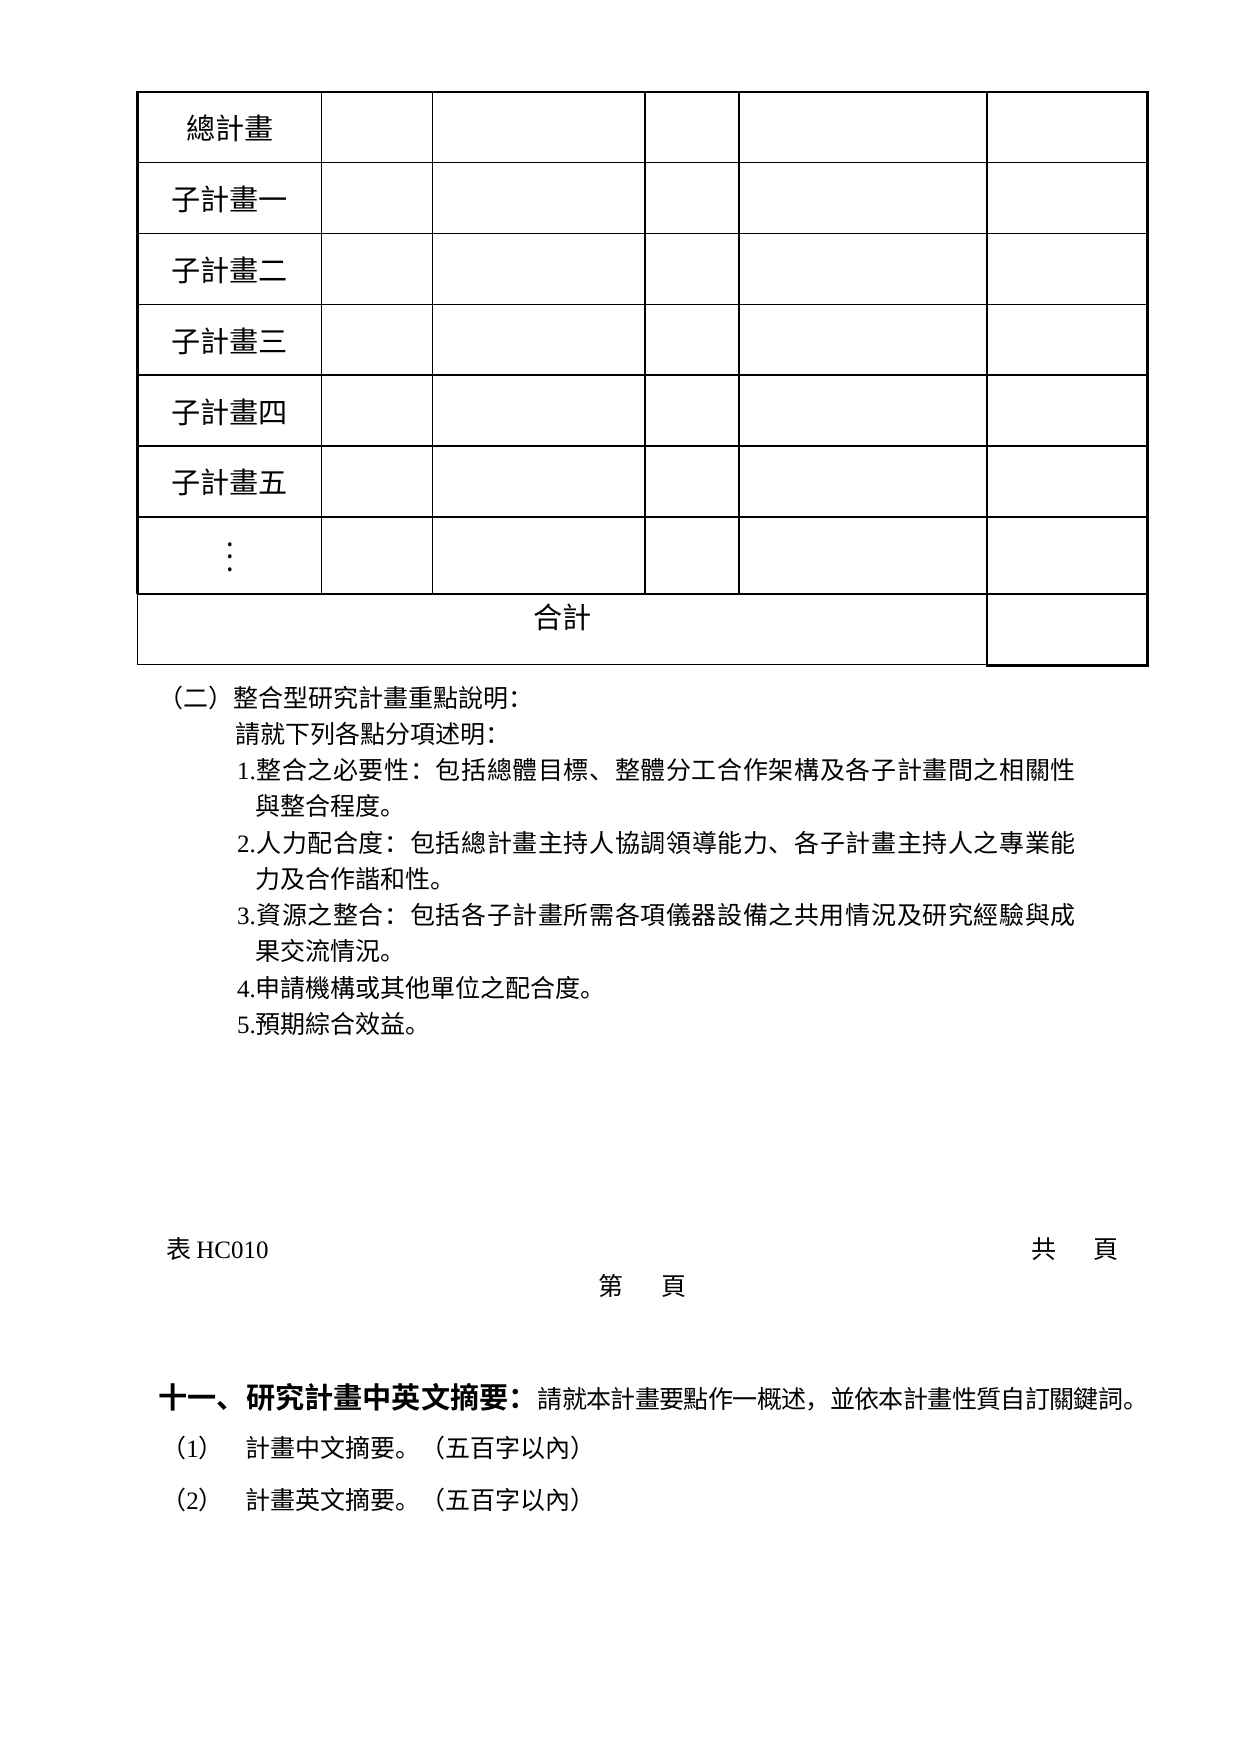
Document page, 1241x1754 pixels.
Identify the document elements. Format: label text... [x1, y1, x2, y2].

table_cell [646, 518, 738, 593]
table_cell [322, 234, 432, 303]
table_cell [433, 447, 644, 516]
table_cell [433, 93, 644, 162]
table_cell 子計畫二 [139, 234, 321, 303]
text （二）整合型研究計畫重點說明： [158, 678, 1125, 714]
text 表HC010 共 頁 第 頁 [159, 1228, 1125, 1303]
table_cell [322, 447, 432, 516]
table_cell [988, 518, 1146, 593]
table_cell 子計畫四 [139, 376, 321, 445]
table_cell [322, 163, 432, 233]
text 3.資源之整合：包括各子計畫所需各項儀器設備之共用情況及研究經驗與成果交流情況。 [237, 896, 1078, 968]
table_cell [646, 93, 738, 162]
table_cell [433, 234, 644, 303]
table_cell [988, 305, 1146, 374]
table_cell 合計 [138, 595, 986, 664]
text 十一、研究計畫中英文摘要：請就本計畫要點作一概述，並依本計畫性質自訂關鍵詞。 [158, 1378, 1125, 1416]
table_cell [646, 305, 738, 374]
table_cell [740, 163, 986, 233]
text 1.整合之必要性：包括總體目標、整體分工合作架構及各子計畫間之相關性與整合程度。 [237, 751, 1078, 823]
table_cell [988, 234, 1146, 303]
table_cell [646, 447, 738, 516]
table_cell [740, 234, 986, 303]
table_cell [988, 163, 1146, 233]
table_cell [433, 305, 644, 374]
table_cell [740, 305, 986, 374]
table_cell [646, 234, 738, 303]
table_cell [433, 376, 644, 445]
table_cell 子計畫一 [139, 163, 321, 233]
table_cell 總計畫 [139, 93, 321, 162]
table_cell [988, 447, 1146, 516]
table_cell [646, 376, 738, 445]
table_cell [322, 93, 432, 162]
text 2.人力配合度：包括總計畫主持人協調領導能力、各子計畫主持人之專業能力及合作諧和性。 [237, 823, 1078, 896]
table_cell 子計畫三 [139, 305, 321, 374]
table_cell [646, 163, 738, 233]
list 計畫英文摘要。（五百字以內） [161, 1468, 1125, 1520]
table_cell [322, 305, 432, 374]
text 4.申請機構或其他單位之配合度。 [237, 968, 1078, 1004]
table_cell [988, 93, 1146, 162]
table_cell [322, 376, 432, 445]
table_cell [433, 163, 644, 233]
table_cell [740, 93, 986, 162]
table_cell [740, 376, 986, 445]
text 請就下列各點分項述明： [184, 714, 1125, 751]
text 5.預期綜合效益。 [237, 1004, 1078, 1041]
table_cell [433, 518, 644, 593]
table_cell [740, 518, 986, 593]
table_cell . . . [139, 518, 321, 593]
table_cell [988, 595, 1146, 664]
list 計畫中文摘要。（五百字以內） [161, 1416, 1125, 1468]
table_cell [322, 518, 432, 593]
table_cell [740, 447, 986, 516]
table_cell [988, 376, 1146, 445]
table_cell 子計畫五 [139, 447, 321, 516]
